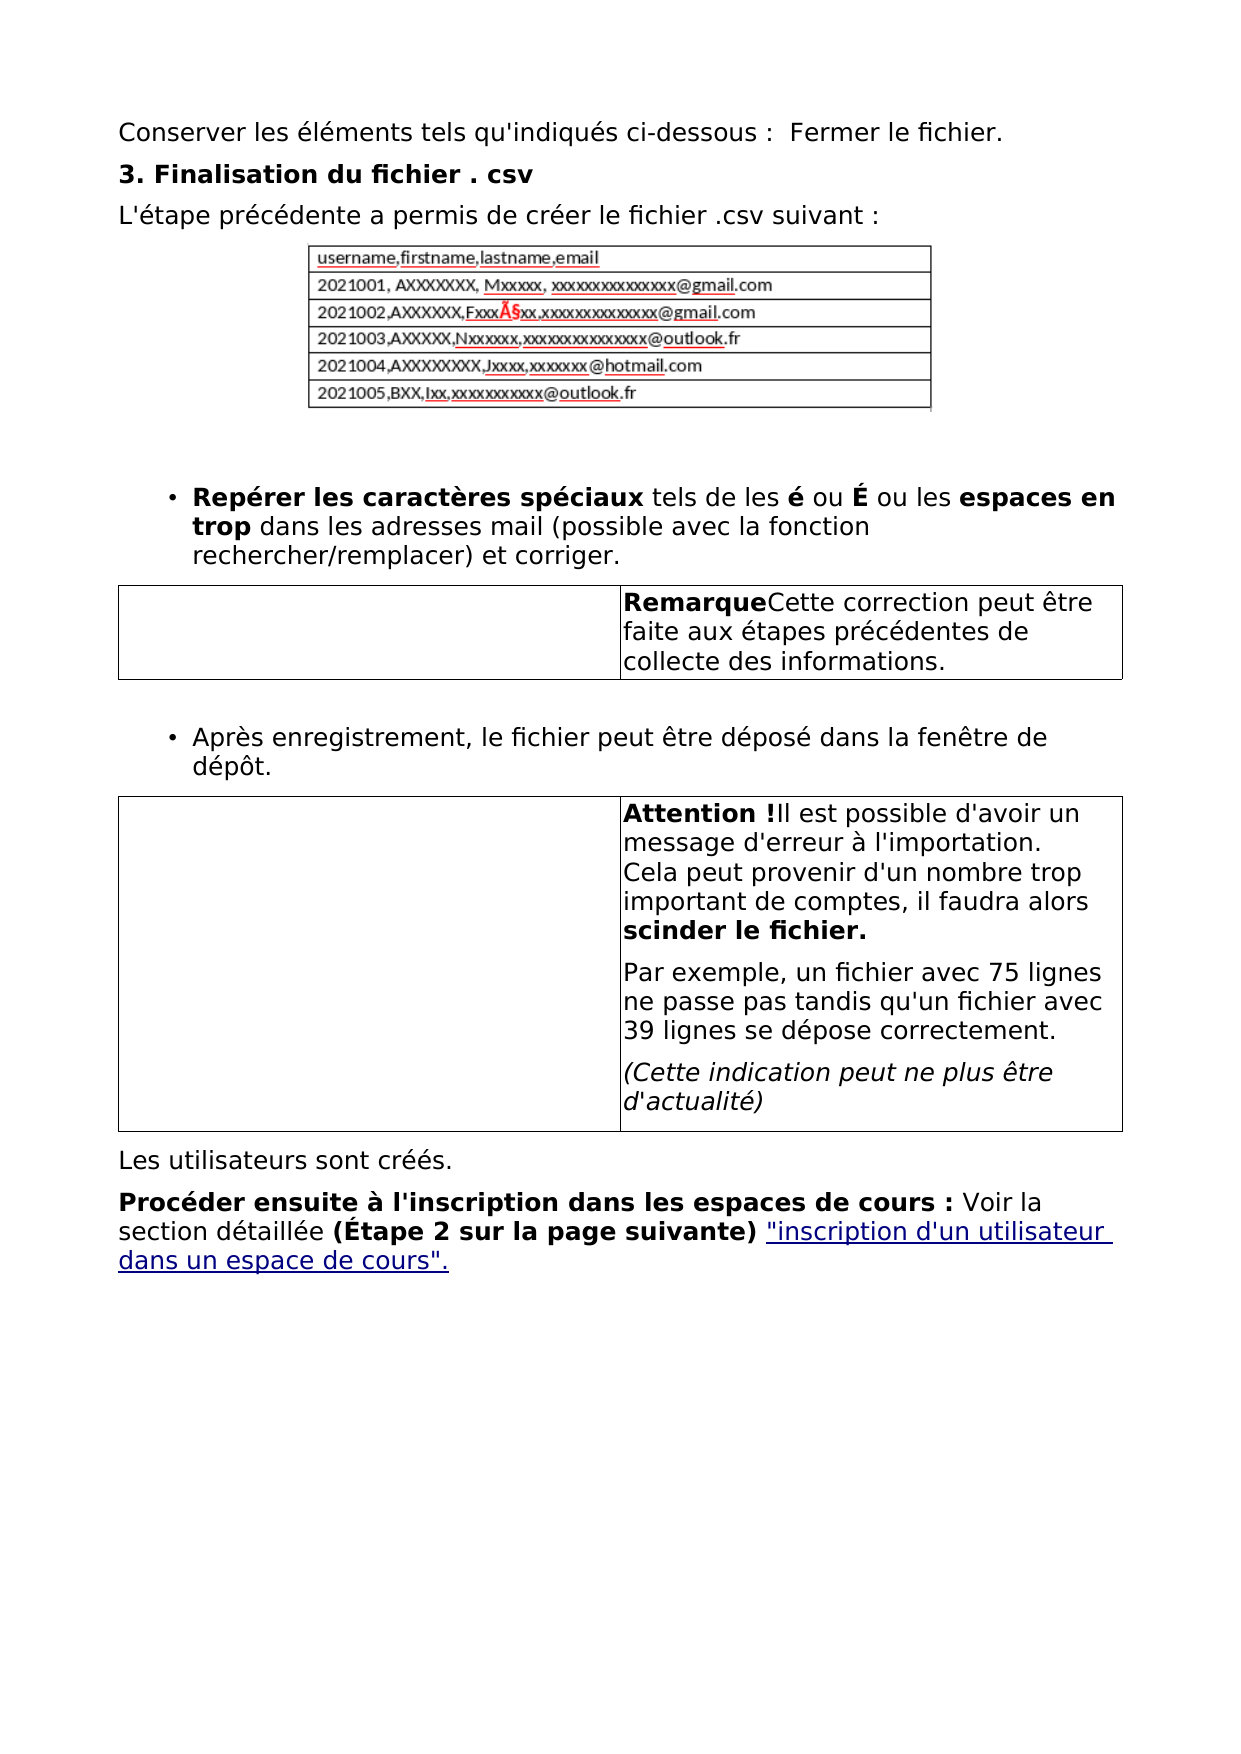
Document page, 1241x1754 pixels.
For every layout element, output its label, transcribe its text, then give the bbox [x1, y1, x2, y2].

table_header Attention !Il est possible d'avoir un message d'erreur à l'importation. Cela peut provenir d'un nombre trop important de comptes, il faudra alors scinder le fichier. Par exemple, un fichier avec 75 lignes ne passe pas tandis qu'un fichier avec 39 lignes se dépose correctement. (Cette indication peut ne plus être d'actualité) [621, 797, 1122, 1131]
text Les utilisateurs sont créés. [118, 1146, 1122, 1176]
table_header [119, 797, 620, 1131]
picture [307, 243, 933, 412]
table_header RemarqueCette correction peut être faite aux étapes précédentes de collecte des informations. [621, 586, 1122, 679]
table_header [119, 586, 620, 679]
list Repérer les caractères spéciaux tels de les é ou É ou les espaces en trop dans les adresses mail (possible avec la fonction rechercher/remplacer) et corriger. [177, 483, 1122, 571]
text Procéder ensuite à l'inscription dans les espaces de cours : Voir la section détaillée (Étape 2 sur la page suivante) "inscription d'un utilisateur dans un espace de cours". [118, 1188, 1122, 1276]
text Conserver les éléments tels qu'indiqués ci-dessous : Fermer le fichier. [118, 118, 1122, 147]
list Après enregistrement, le fichier peut être déposé dans la fenêtre de dépôt. [177, 723, 1122, 782]
text 3. Finalisation du fichier . csv [118, 160, 1122, 189]
text L'étape précédente a permis de créer le fichier .csv suivant : [118, 201, 1122, 231]
